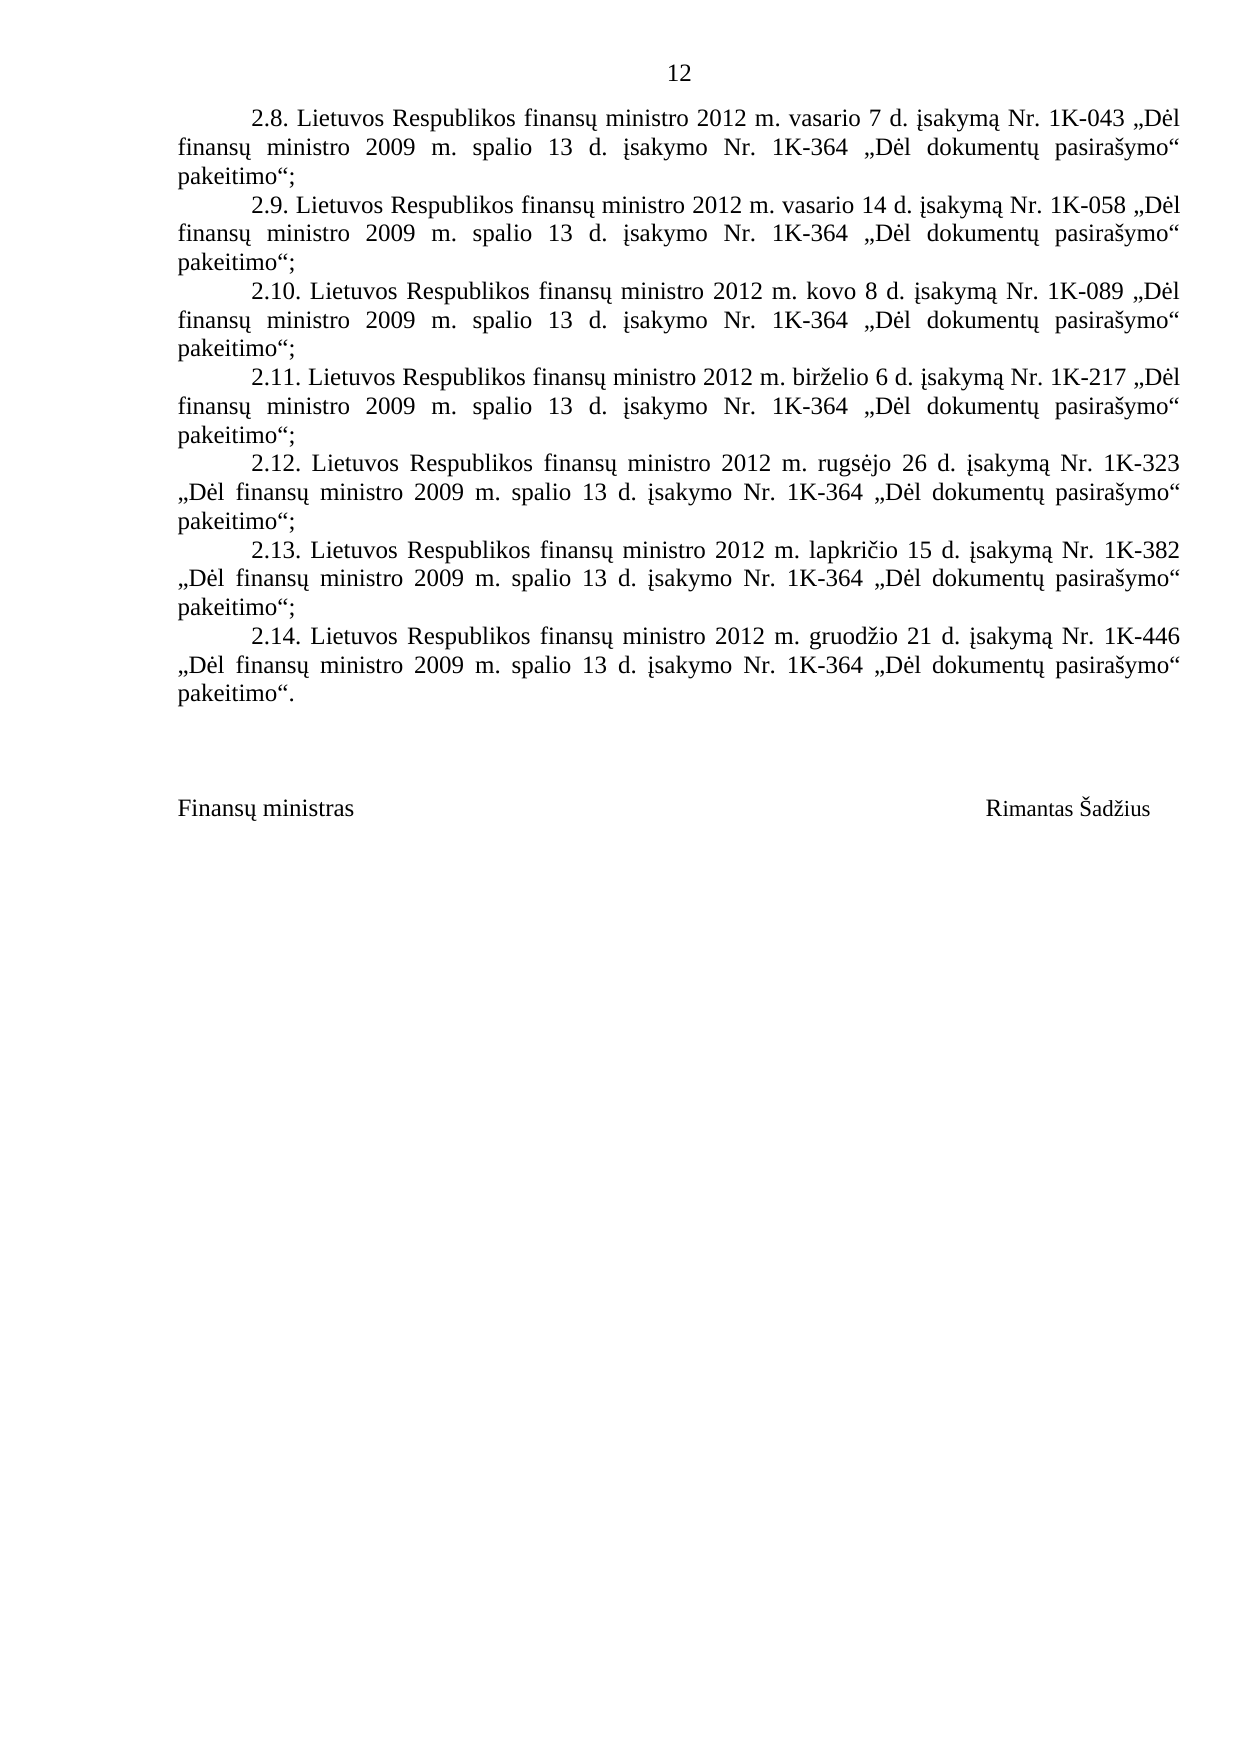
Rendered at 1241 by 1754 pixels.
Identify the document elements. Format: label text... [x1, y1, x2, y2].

text 2.10. Lietuvos Respublikos finansų ministro 2012 m. kovo 8 d. įsakymą Nr. 1K-089 „Dėl finansų ministro 2009 m. spalio 13 d. įsakymo Nr. 1K-364 „Dėl dokumentų pasirašymo“ pakeitimo“; [177, 276, 1181, 362]
text 2.9. Lietuvos Respublikos finansų ministro 2012 m. vasario 14 d. įsakymą Nr. 1K-058 „Dėl finansų ministro 2009 m. spalio 13 d. įsakymo Nr. 1K-364 „Dėl dokumentų pasirašymo“ pakeitimo“; [177, 190, 1181, 276]
text Finansų ministras Rimantas Šadžius [177, 793, 1152, 822]
text 2.12. Lietuvos Respublikos finansų ministro 2012 m. rugsėjo 26 d. įsakymą Nr. 1K-323 „Dėl finansų ministro 2009 m. spalio 13 d. įsakymo Nr. 1K-364 „Dėl dokumentų pasirašymo“ pakeitimo“; [177, 448, 1181, 535]
text 2.13. Lietuvos Respublikos finansų ministro 2012 m. lapkričio 15 d. įsakymą Nr. 1K-382 „Dėl finansų ministro 2009 m. spalio 13 d. įsakymo Nr. 1K-364 „Dėl dokumentų pasirašymo“ pakeitimo“; [177, 535, 1181, 621]
text 2.11. Lietuvos Respublikos finansų ministro 2012 m. birželio 6 d. įsakymą Nr. 1K-217 „Dėl finansų ministro 2009 m. spalio 13 d. įsakymo Nr. 1K-364 „Dėl dokumentų pasirašymo“ pakeitimo“; [177, 362, 1181, 448]
text 2.8. Lietuvos Respublikos finansų ministro 2012 m. vasario 7 d. įsakymą Nr. 1K-043 „Dėl finansų ministro 2009 m. spalio 13 d. įsakymo Nr. 1K-364 „Dėl dokumentų pasirašymo“ pakeitimo“; [177, 103, 1181, 190]
text 2.14. Lietuvos Respublikos finansų ministro 2012 m. gruodžio 21 d. įsakymą Nr. 1K-446 „Dėl finansų ministro 2009 m. spalio 13 d. įsakymo Nr. 1K-364 „Dėl dokumentų pasirašymo“ pakeitimo“. [177, 621, 1181, 707]
